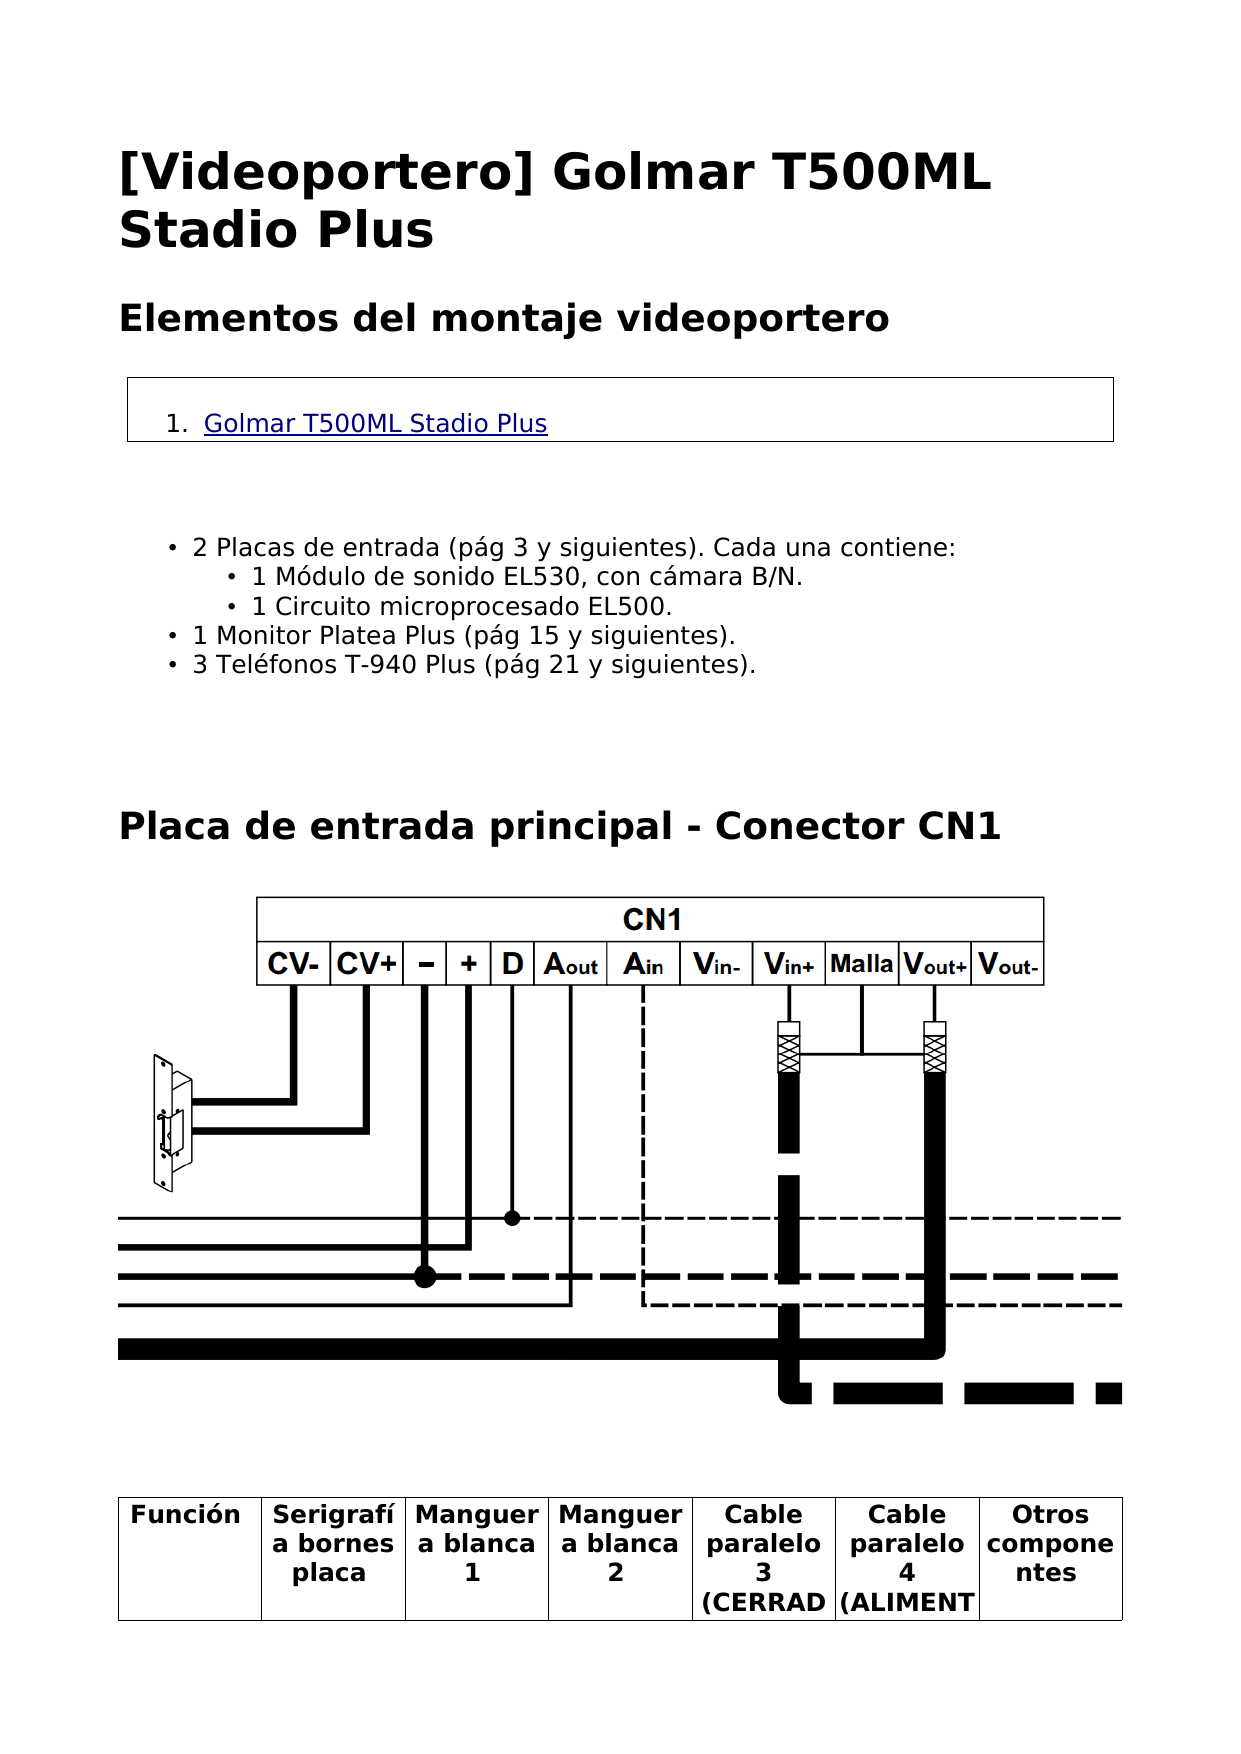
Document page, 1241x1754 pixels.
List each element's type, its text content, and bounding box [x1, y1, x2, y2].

picture [118, 860, 1123, 1441]
list 1 Módulo de sonido EL530, con cámara B/N. [236, 563, 1122, 592]
subtitle [Videoportero] Golmar T500ML Stadio Plus [118, 143, 1122, 259]
list 1 Monitor Platea Plus (pág 15 y siguientes). [177, 621, 1122, 650]
table_header Manguera blanca 1 [406, 1498, 548, 1620]
table_header Serigrafía bornes placa [262, 1498, 405, 1620]
list 3 Teléfonos T-940 Plus (pág 21 y siguientes). [177, 650, 1122, 679]
list 1 Circuito microprocesado EL500. [236, 592, 1122, 621]
table_header Función [119, 1498, 261, 1620]
subtitle Elementos del montaje videoportero [118, 297, 1122, 341]
table_header Otros componentes [980, 1498, 1122, 1620]
list 2 Placas de entrada (pág 3 y siguientes). Cada una contiene: [177, 533, 1122, 563]
table_header Manguera blanca 2 [549, 1498, 692, 1620]
table_header Cable paralelo 3 (CERRAD [693, 1498, 835, 1620]
subtitle Placa de entrada principal - Conector CN1 [118, 804, 1122, 848]
table_header Cable paralelo 4 (ALIMENT [836, 1498, 979, 1620]
table_header Golmar T500ML Stadio Plus [128, 378, 1113, 441]
